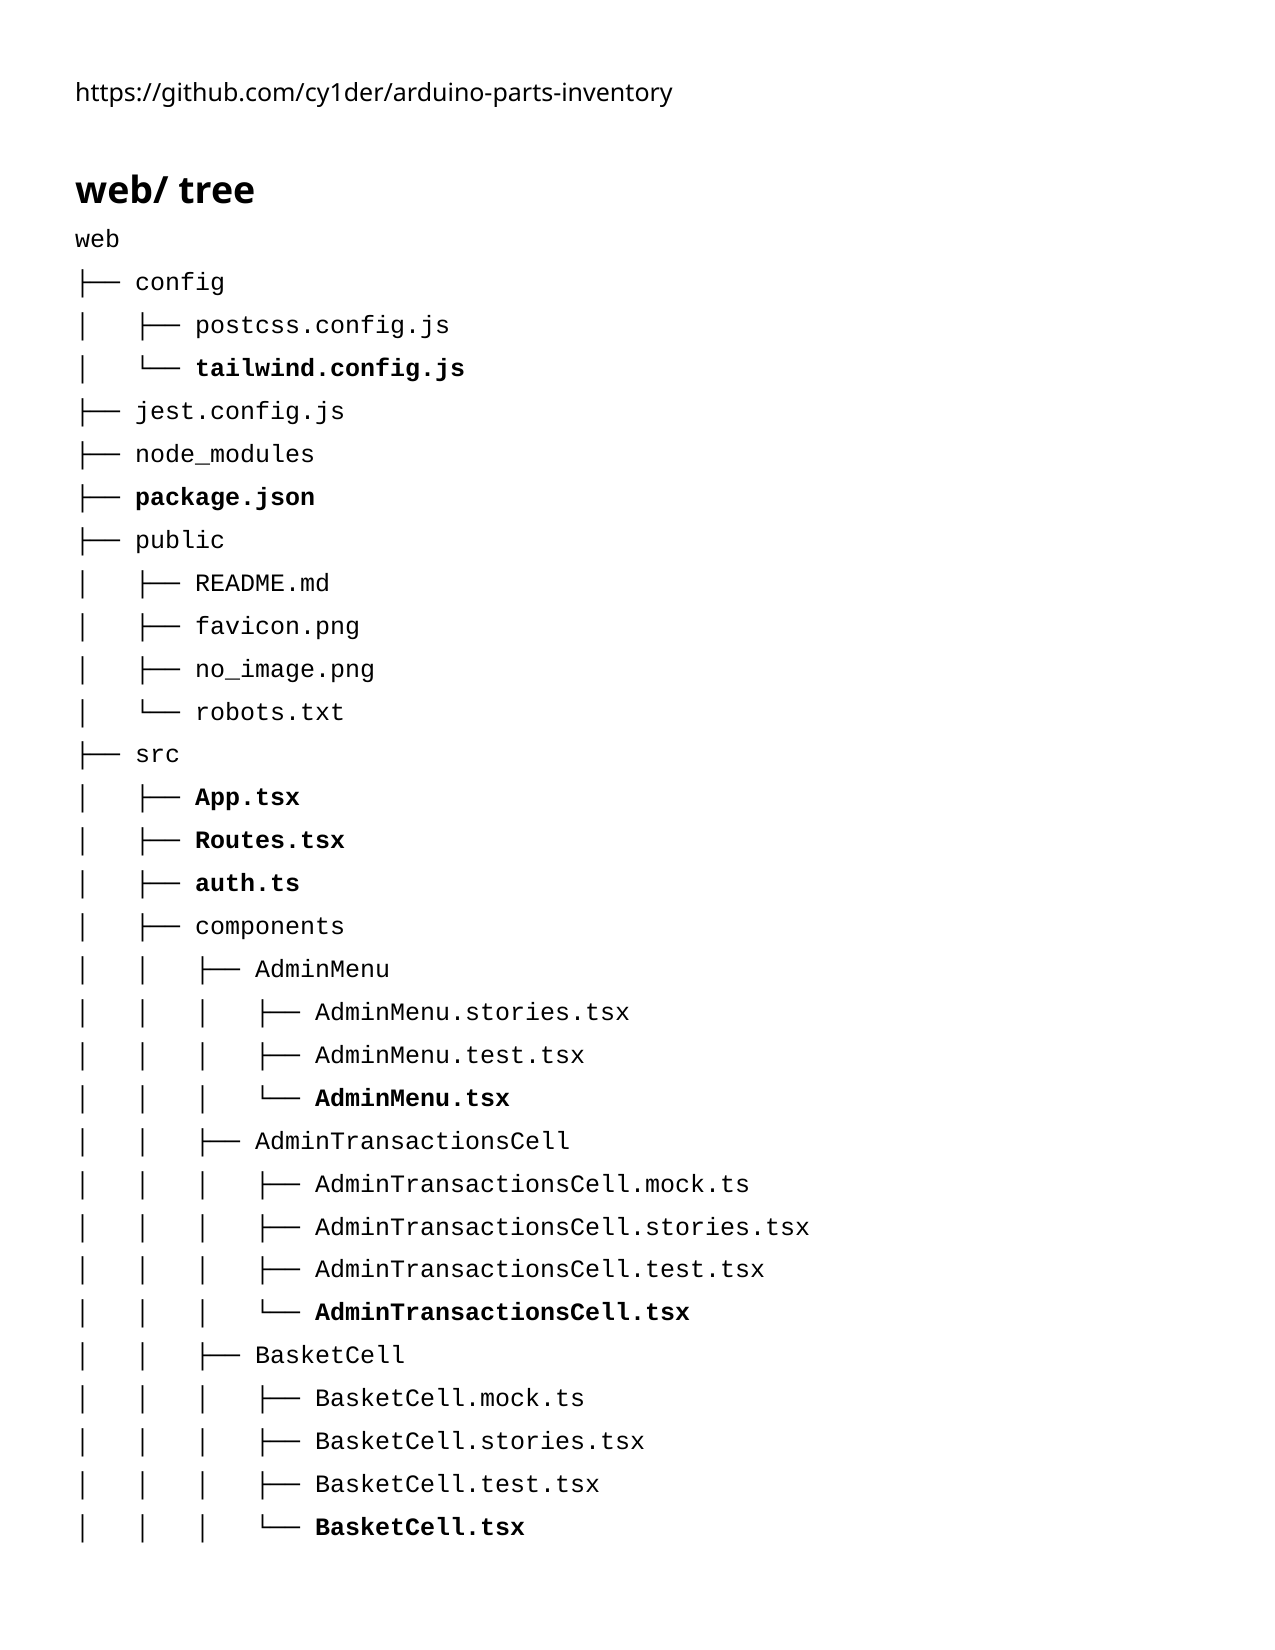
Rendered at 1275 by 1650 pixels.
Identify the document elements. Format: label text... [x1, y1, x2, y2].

text │ │ │ ├── AdminMenu.stories.tsx [203, 999, 262, 1028]
text ├── node_modules [83, 442, 1200, 470]
text │ ├── README.md [83, 570, 142, 599]
text ├── public [75, 527, 82, 556]
text │ ├── components [143, 914, 1200, 942]
text │ │ │ ├── AdminTransactionsCell.stories.tsx [203, 1214, 262, 1242]
text │ │ │ ├── AdminTransactionsCell.test.tsx [263, 1257, 1200, 1285]
text ├── config [83, 270, 1200, 298]
text │ │ │ ├── BasketCell.mock.ts [143, 1386, 202, 1414]
text │ │ │ └── AdminTransactionsCell.tsx [83, 1300, 142, 1328]
text │ │ │ ├── BasketCell.test.tsx [263, 1472, 1200, 1500]
text │ ├── auth.ts [83, 871, 142, 899]
text │ ├── postcss.config.js [143, 313, 1200, 341]
text │ ├── Routes.tsx [143, 828, 1200, 856]
text │ ├── App.tsx [83, 785, 142, 813]
text │ └── robots.txt [83, 699, 1200, 727]
text │ │ │ ├── AdminTransactionsCell.test.tsx [143, 1257, 202, 1285]
subtitle web/ tree [75, 163, 1200, 214]
text │ │ │ ├── AdminTransactionsCell.mock.ts [143, 1171, 202, 1199]
text │ ├── no_image.png [143, 656, 1200, 684]
text ├── package.json [83, 484, 1200, 513]
text │ │ ├── AdminMenu [143, 957, 202, 985]
text ├── public [83, 527, 1200, 556]
text │ │ │ ├── AdminMenu.test.tsx [83, 1042, 142, 1071]
text │ │ │ ├── AdminTransactionsCell.stories.tsx [143, 1214, 202, 1242]
text │ ├── favicon.png [83, 613, 142, 642]
text │ │ │ ├── AdminTransactionsCell.mock.ts [203, 1171, 262, 1199]
text │ │ │ ├── BasketCell.stories.tsx [83, 1429, 142, 1457]
text │ │ │ ├── BasketCell.stories.tsx [203, 1429, 262, 1457]
text │ │ ├── AdminTransactionsCell [143, 1128, 202, 1157]
text │ │ │ ├── AdminMenu.stories.tsx [143, 999, 202, 1028]
text │ │ │ ├── AdminTransactionsCell.test.tsx [203, 1257, 262, 1285]
text │ │ │ └── AdminMenu.tsx [143, 1085, 202, 1114]
text │ │ ├── BasketCell [203, 1343, 1200, 1371]
text │ │ │ ├── AdminTransactionsCell.stories.tsx [263, 1214, 1200, 1242]
text │ │ │ ├── AdminMenu.test.tsx [203, 1042, 262, 1071]
text │ │ │ ├── BasketCell.mock.ts [263, 1386, 1200, 1414]
text │ │ ├── BasketCell [143, 1343, 202, 1371]
text │ │ │ ├── BasketCell.mock.ts [203, 1386, 262, 1414]
text ├── src [75, 742, 82, 770]
text │ │ │ ├── BasketCell.mock.ts [83, 1386, 142, 1414]
text │ │ │ ├── AdminMenu.test.tsx [143, 1042, 202, 1071]
text │ │ │ ├── AdminTransactionsCell.mock.ts [83, 1171, 142, 1199]
text │ ├── App.tsx [143, 785, 1200, 813]
text │ ├── Routes.tsx [83, 828, 142, 856]
text │ ├── no_image.png [83, 656, 142, 684]
text │ │ ├── AdminMenu [203, 957, 1200, 985]
text │ │ ├── BasketCell [83, 1343, 142, 1371]
text │ │ │ ├── BasketCell.test.tsx [203, 1472, 262, 1500]
text │ └── tailwind.config.js [83, 356, 1200, 384]
text │ │ │ ├── AdminMenu.test.tsx [263, 1042, 1200, 1071]
text │ │ │ ├── BasketCell.test.tsx [143, 1472, 202, 1500]
text │ │ ├── AdminTransactionsCell [83, 1128, 142, 1157]
text │ │ ├── AdminMenu [83, 957, 142, 985]
text │ │ │ └── AdminTransactionsCell.tsx [203, 1300, 1200, 1328]
text │ │ │ └── AdminTransactionsCell.tsx [143, 1300, 202, 1328]
text │ │ ├── AdminTransactionsCell [203, 1128, 1200, 1157]
text │ │ │ └── BasketCell.tsx [143, 1514, 202, 1543]
text │ │ │ ├── BasketCell.stories.tsx [263, 1429, 1200, 1457]
text │ │ │ ├── AdminTransactionsCell.mock.ts [263, 1171, 1200, 1199]
text │ │ │ └── BasketCell.tsx [203, 1514, 1200, 1543]
text │ │ │ ├── AdminTransactionsCell.test.tsx [83, 1257, 142, 1285]
text web [75, 227, 1200, 255]
text │ ├── components [83, 914, 142, 942]
text │ ├── auth.ts [143, 871, 1200, 899]
text │ │ │ └── AdminMenu.tsx [83, 1085, 142, 1114]
text ├── jest.config.js [83, 399, 1200, 427]
text │ │ │ ├── BasketCell.test.tsx [83, 1472, 142, 1500]
text │ ├── postcss.config.js [83, 313, 142, 341]
text │ │ │ ├── AdminMenu.stories.tsx [263, 999, 1200, 1028]
text │ ├── favicon.png [143, 613, 1200, 642]
text │ │ │ ├── AdminMenu.stories.tsx [83, 999, 142, 1028]
text │ │ │ └── AdminMenu.tsx [203, 1085, 1200, 1114]
text │ │ │ ├── AdminTransactionsCell.stories.tsx [83, 1214, 142, 1242]
text │ │ │ ├── BasketCell.stories.tsx [143, 1429, 202, 1457]
text │ ├── README.md [143, 570, 1200, 599]
text ├── src [83, 742, 1200, 770]
text │ │ │ └── BasketCell.tsx [83, 1514, 142, 1543]
